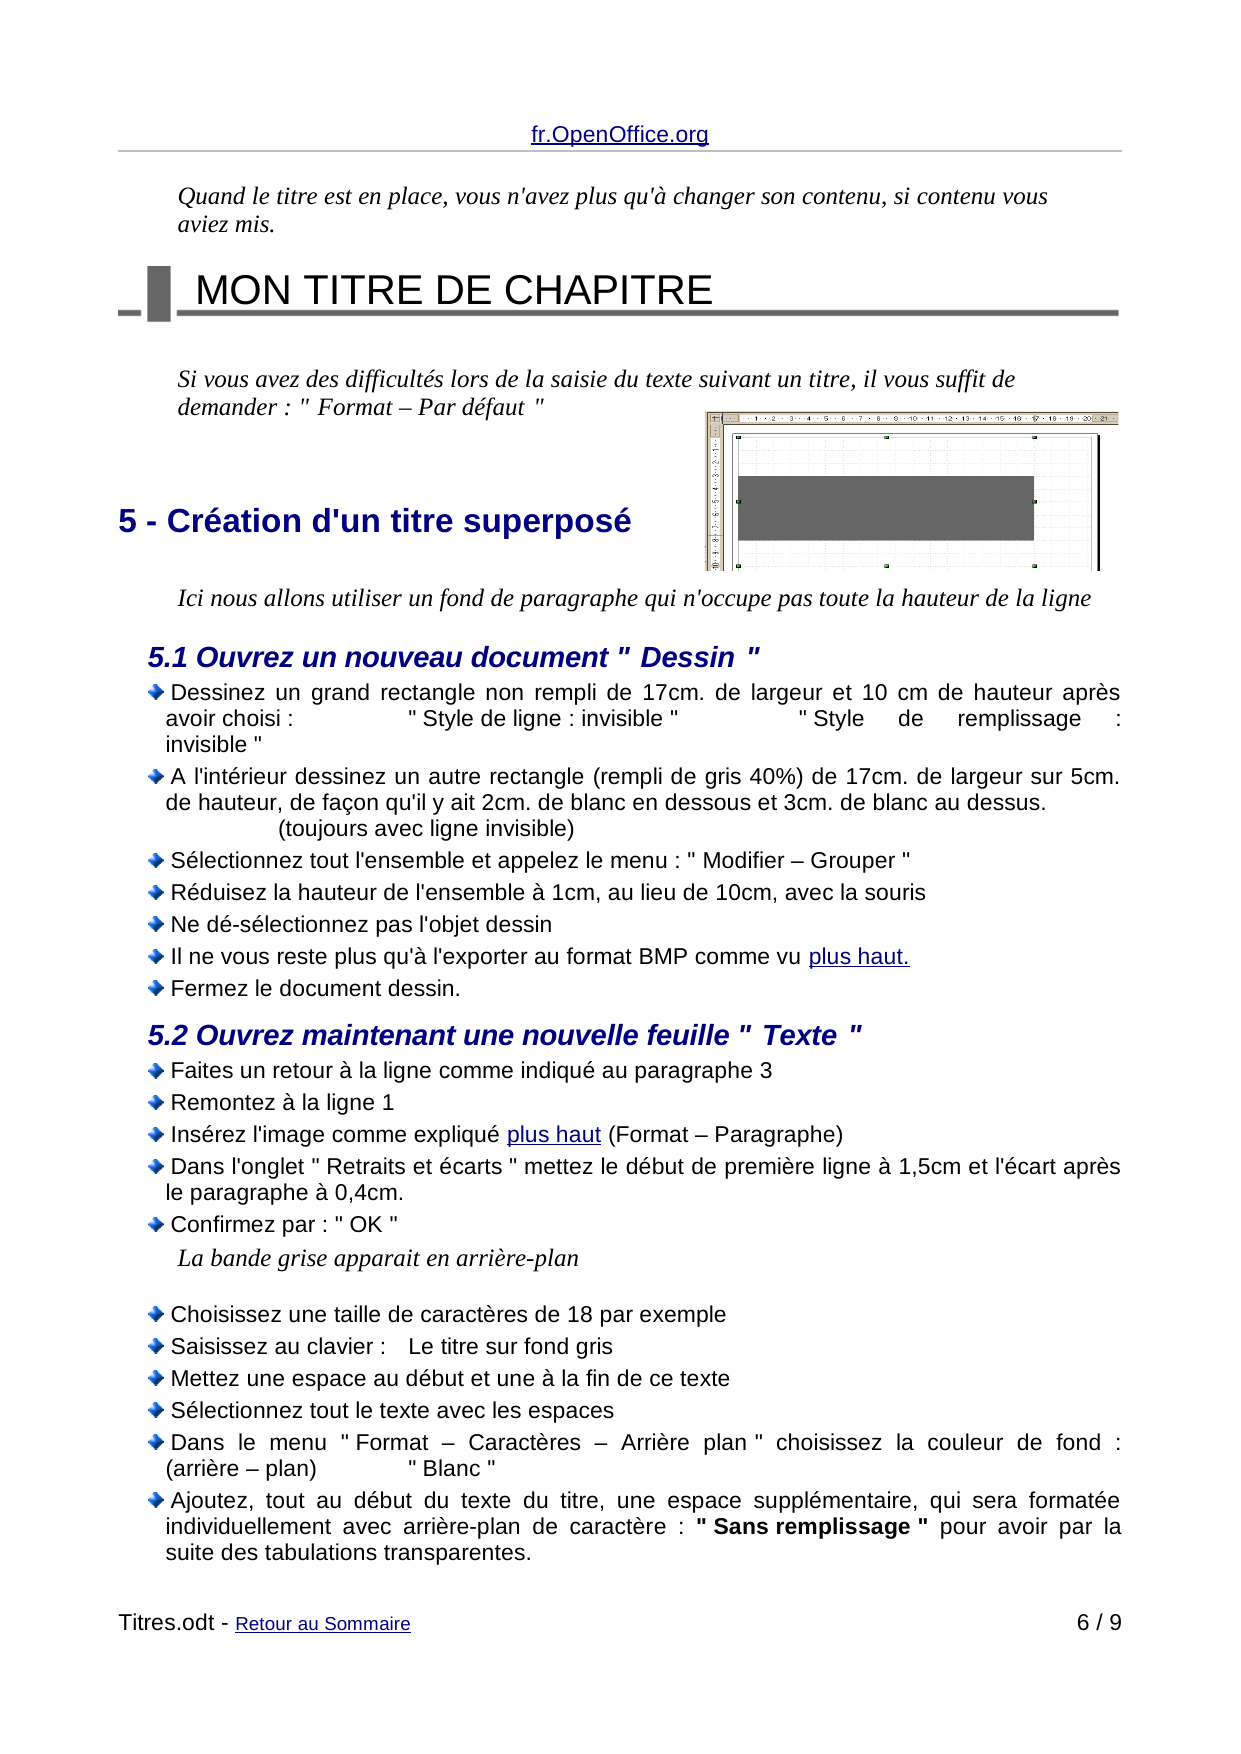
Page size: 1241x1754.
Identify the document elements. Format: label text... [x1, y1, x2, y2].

list Ajoutez, tout au début du texte du titre, une espace supplémentaire, qui sera formatée individuellement avec arrière-plan de caractère : " Sans remplissage " pour avoir par la suite des tabulations transparentes. [148, 1487, 1122, 1565]
picture [148, 1370, 164, 1386]
list Réduisez la hauteur de l'ensemble à 1cm, au lieu de 10cm, avec la souris [148, 879, 1122, 906]
list Dessinez un grand rectangle non rempli de 17cm. de largeur et 10 cm de hauteur après avoir choisi : " Style de ligne : invisible " " Style de remplissage : invisible " [148, 679, 1122, 757]
subtitle Création d'un titre superposé [118, 502, 704, 540]
list Dans l'onglet " Retraits et écarts " mettez le début de première ligne à 1,5cm et l'écart après le paragraphe à 0,4cm. [148, 1153, 1122, 1206]
list Mettez une espace au début et une à la fin de ce texte [148, 1365, 1122, 1391]
subtitle Ouvrez maintenant une nouvelle feuille " Texte " [148, 1019, 1122, 1052]
picture [148, 1492, 164, 1508]
picture [148, 1338, 164, 1354]
list Il ne vous reste plus qu'à l'exporter au format BMP comme vu plus haut. [148, 943, 1122, 969]
picture [148, 684, 164, 700]
subtitle Ouvrez un nouveau document " Dessin " [148, 641, 1122, 673]
list Insérez l'image comme expliqué plus haut (Format – Paragraphe) [148, 1122, 1122, 1148]
text La bande grise apparait en arrière-plan [177, 1243, 1122, 1272]
picture [148, 885, 164, 900]
list Faites un retour à la ligne comme indiqué au paragraphe 3 [148, 1058, 1122, 1084]
picture [148, 1127, 164, 1142]
list Remontez à la ligne 1 [148, 1089, 1122, 1116]
list Choisissez une taille de caractères de 18 par exemple [148, 1301, 1122, 1327]
picture [148, 1434, 164, 1450]
list Dans le menu " Format – Caractères – Arrière plan " choisissez la couleur de fond : (arrière – plan) " Blanc " [148, 1429, 1122, 1481]
list Sélectionnez tout le texte avec les espaces [148, 1397, 1122, 1423]
text Ici nous allons utiliser un fond de paragraphe qui n'occupe pas toute la hauteur de la ligne [177, 583, 1122, 611]
picture [148, 980, 164, 996]
list Saisissez au clavier : Le titre sur fond gris [148, 1333, 1122, 1359]
list Fermez le document dessin. [148, 975, 1122, 1001]
text Si vous avez des difficultés lors de la saisie du texte suivant un titre, il vous suffit de demander : " Format – Par défaut " [177, 365, 1122, 421]
text MON TITRE DE CHAPITRE [118, 267, 1122, 325]
text Quand le titre est en place, vous n'avez plus qu'à changer son contenu, si contenu vous aviez mis. [177, 182, 1122, 238]
picture [148, 1402, 164, 1418]
picture [704, 411, 1119, 571]
picture [148, 1063, 164, 1079]
list Ne dé-sélectionnez pas l'objet dessin [148, 911, 1122, 937]
list Sélectionnez tout l'ensemble et appelez le menu : " Modifier – Grouper " [148, 847, 1122, 873]
picture [148, 949, 164, 964]
list A l'intérieur dessinez un autre rectangle (rempli de gris 40%) de 17cm. de largeur sur 5cm. de hauteur, de façon qu'il y ait 2cm. de blanc en dessous et 3cm. de blanc au dessus. (toujours avec ligne invisible) [148, 763, 1122, 842]
list Confirmez par : " OK " [148, 1212, 1122, 1238]
picture [148, 769, 164, 784]
picture [148, 1159, 164, 1174]
picture [148, 1095, 164, 1110]
picture [148, 916, 164, 932]
picture [148, 853, 164, 868]
picture [148, 1217, 164, 1232]
picture [148, 1306, 164, 1322]
